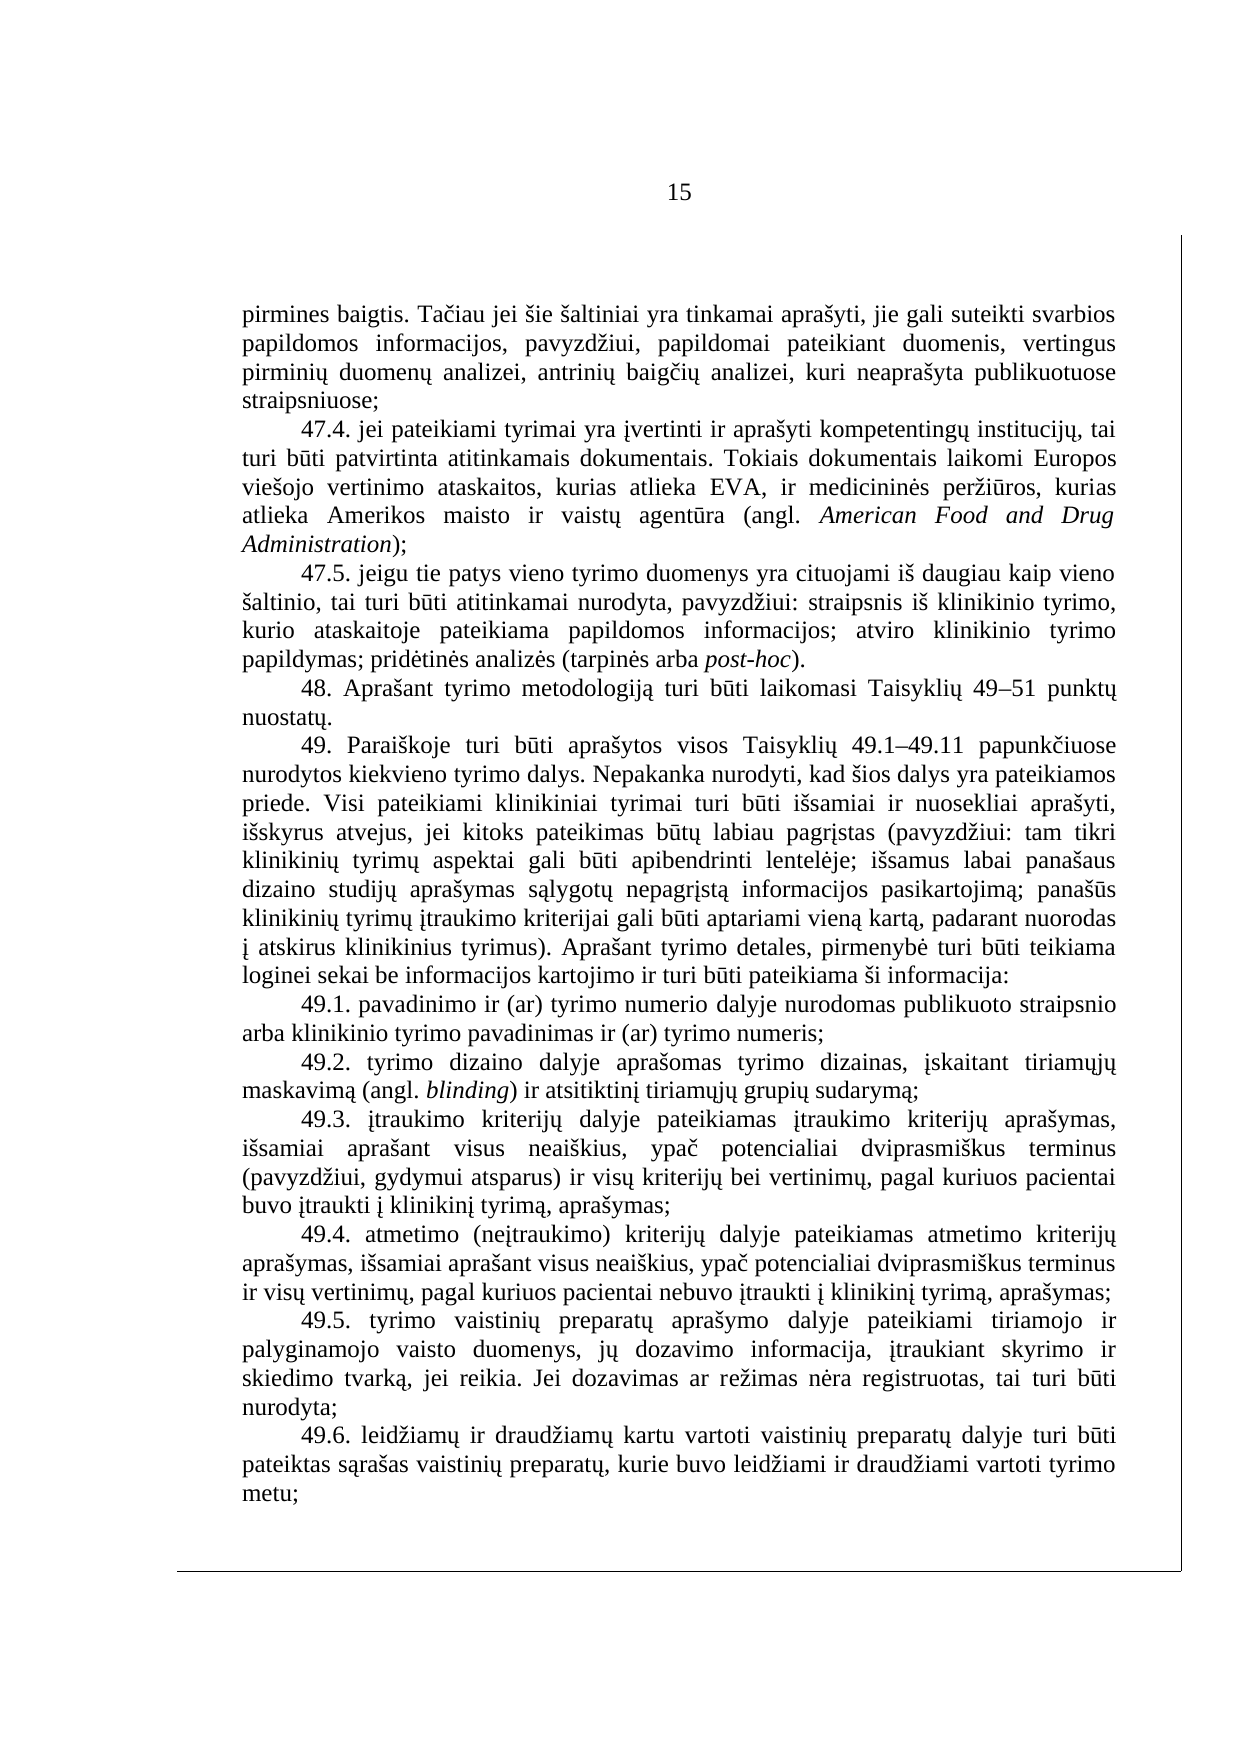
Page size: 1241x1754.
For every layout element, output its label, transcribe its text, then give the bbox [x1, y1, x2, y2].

text 49.1. pavadinimo ir (ar) tyrimo numerio dalyje nurodomas publikuoto straipsnio arba klinikinio tyrimo pavadinimas ir (ar) tyrimo numeris; [177, 989, 1181, 1047]
text 49.3. įtraukimo kriterijų dalyje pateikiamas įtraukimo kriterijų aprašymas, išsamiai aprašant visus neaiškius, ypač potencialiai dviprasmiškus terminus (pavyzdžiui, gydymui atsparus) ir visų kriterijų bei vertinimų, pagal kuriuos pacientai buvo įtraukti į klinikinį tyrimą, aprašymas; [177, 1104, 1181, 1219]
text pirmines baigtis. Tačiau jei šie šaltiniai yra tinkamai aprašyti, jie gali suteikti svarbios papildomos informacijos, pavyzdžiui, papildomai pateikiant duomenis, vertingus pirminių duomenų analizei, antrinių baigčių analizei, kuri neaprašyta publikuotuose straipsniuose; [177, 235, 1181, 414]
text 49.4. atmetimo (neįtraukimo) kriterijų dalyje pateikiamas atmetimo kriterijų aprašymas, išsamiai aprašant visus neaiškius, ypač potencialiai dviprasmiškus terminus ir visų vertinimų, pagal kuriuos pacientai nebuvo įtraukti į klinikinį tyrimą, aprašymas; [177, 1219, 1181, 1306]
text 47.4. jei pateikiami tyrimai yra įvertinti ir aprašyti kompetentingų institucijų, tai turi būti patvirtinta atitinkamais dokumentais. Tokiais dokumentais laikomi Europos viešojo vertinimo ataskaitos, kurias atlieka EVA, ir medicininės peržiūros, kurias atlieka Amerikos maisto ir vaistų agentūra (angl. American Food and Drug Administration); [177, 414, 1181, 558]
text 49.2. tyrimo dizaino dalyje aprašomas tyrimo dizainas, įskaitant tiriamųjų maskavimą (angl. blinding) ir atsitiktinį tiriamųjų grupių sudarymą; [177, 1047, 1181, 1104]
text 49.5. tyrimo vaistinių preparatų aprašymo dalyje pateikiami tiriamojo ir palyginamojo vaisto duomenys, jų dozavimo informacija, įtraukiant skyrimo ir skiedimo tvarką, jei reikia. Jei dozavimas ar režimas nėra registruotas, tai turi būti nurodyta; [177, 1306, 1181, 1421]
text 48. Aprašant tyrimo metodologiją turi būti laikomasi Taisyklių 49–51 punktų nuostatų. [177, 673, 1181, 731]
text 49. Paraiškoje turi būti aprašytos visos Taisyklių 49.1–49.11 papunkčiuose nurodytos kiekvieno tyrimo dalys. Nepakanka nurodyti, kad šios dalys yra pateikiamos priede. Visi pateikiami klinikiniai tyrimai turi būti išsamiai ir nuosekliai aprašyti, išskyrus atvejus, jei kitoks pateikimas būtų labiau pagrįstas (pavyzdžiui: tam tikri klinikinių tyrimų aspektai gali būti apibendrinti lentelėje; išsamus labai panašaus dizaino studijų aprašymas sąlygotų nepagrįstą informacijos pasikartojimą; panašūs klinikinių tyrimų įtraukimo kriterijai gali būti aptariami vieną kartą, padarant nuorodas į atskirus klinikinius tyrimus). Aprašant tyrimo detales, pirmenybė turi būti teikiama loginei sekai be informacijos kartojimo ir turi būti pateikiama ši informacija: [177, 731, 1181, 989]
text 47.5. jeigu tie patys vieno tyrimo duomenys yra cituojami iš daugiau kaip vieno šaltinio, tai turi būti atitinkamai nurodyta, pavyzdžiui: straipsnis iš klinikinio tyrimo, kurio ataskaitoje pateikiama papildomos informacijos; atviro klinikinio tyrimo papildymas; pridėtinės analizės (tarpinės arba post-hoc). [177, 558, 1181, 673]
text 49.6. leidžiamų ir draudžiamų kartu vartoti vaistinių preparatų dalyje turi būti pateiktas sąrašas vaistinių preparatų, kurie buvo leidžiami ir draudžiami vartoti tyrimo metu; [177, 1421, 1181, 1571]
